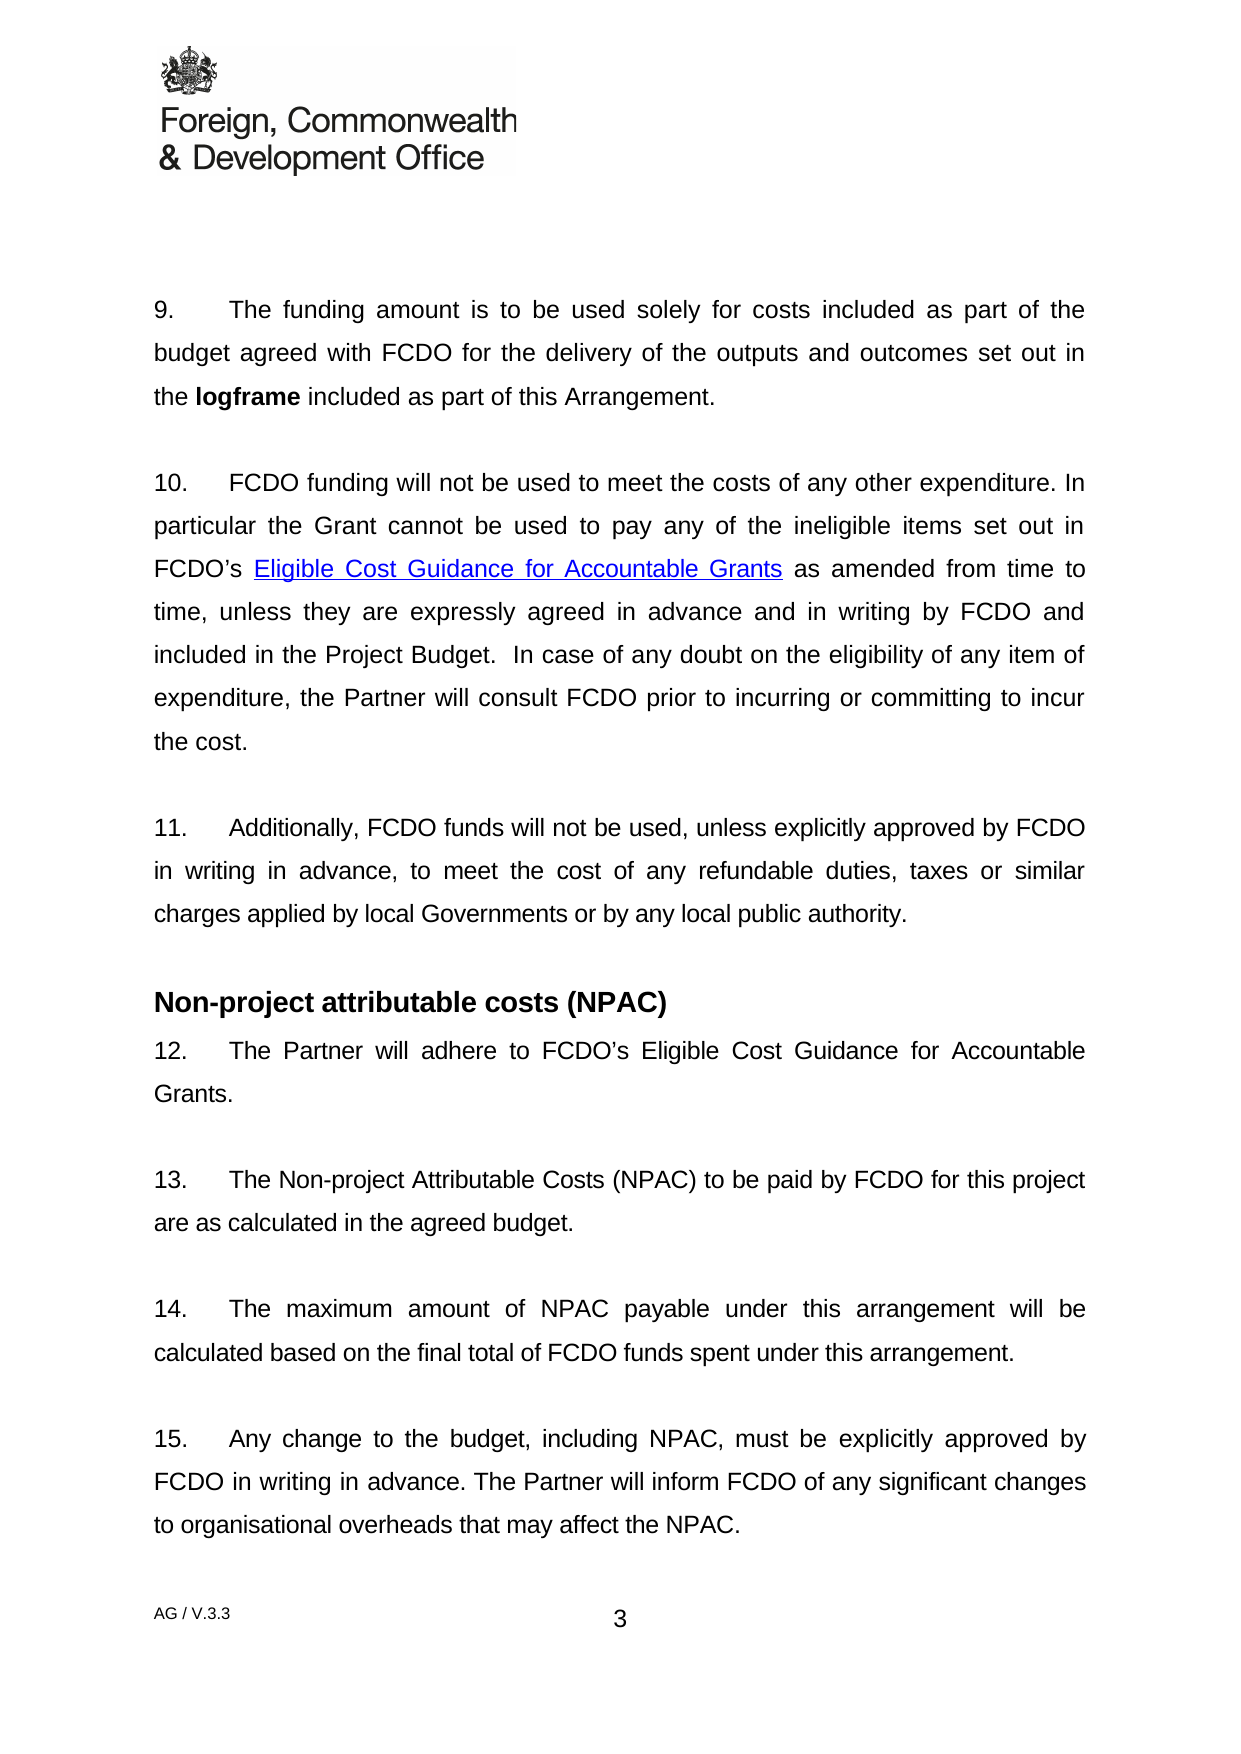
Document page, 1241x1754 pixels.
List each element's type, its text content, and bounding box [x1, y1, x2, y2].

list The Partner will adhere to FCDO’s Eligible Cost Guidance for Accountable Grants. [153, 1036, 1087, 1107]
text Non-project attributable costs (NPAC) [153, 985, 1087, 1019]
list Additionally, FCDO funds will not be used, unless explicitly approved by FCDO in writing in advance, to meet the cost of any refundable duties, taxes or similar charges applied by local Governments or by any local public authority. [153, 813, 1087, 928]
list FCDO funding will not be used to meet the costs of any other expenditure. In particular the Grant cannot be used to pay any of the ineligible items set out in FCDO’s Eligible Cost Guidance for Accountable Grants as amended from time to time, unless they are expressly agreed in advance and in writing by FCDO and included in the Project Budget. In case of any doubt on the eligibility of any item of expenditure, the Partner will consult FCDO prior to incurring or committing to incur the cost. [153, 468, 1087, 755]
list The maximum amount of NPAC payable under this arrangement will be calculated based on the final total of FCDO funds spent under this arrangement. [153, 1294, 1087, 1366]
list Any change to the budget, including NPAC, must be explicitly approved by FCDO in writing in advance. The Partner will inform FCDO of any significant changes to organisational overheads that may affect the NPAC. [153, 1424, 1087, 1539]
list The Non-project Attributable Costs (NPAC) to be paid by FCDO for this project are as calculated in the agreed budget. [153, 1165, 1087, 1237]
list The funding amount is to be used solely for costs included as part of the budget agreed with FCDO for the delivery of the outputs and outcomes set out in the logframe included as part of this Arrangement. [153, 295, 1087, 410]
